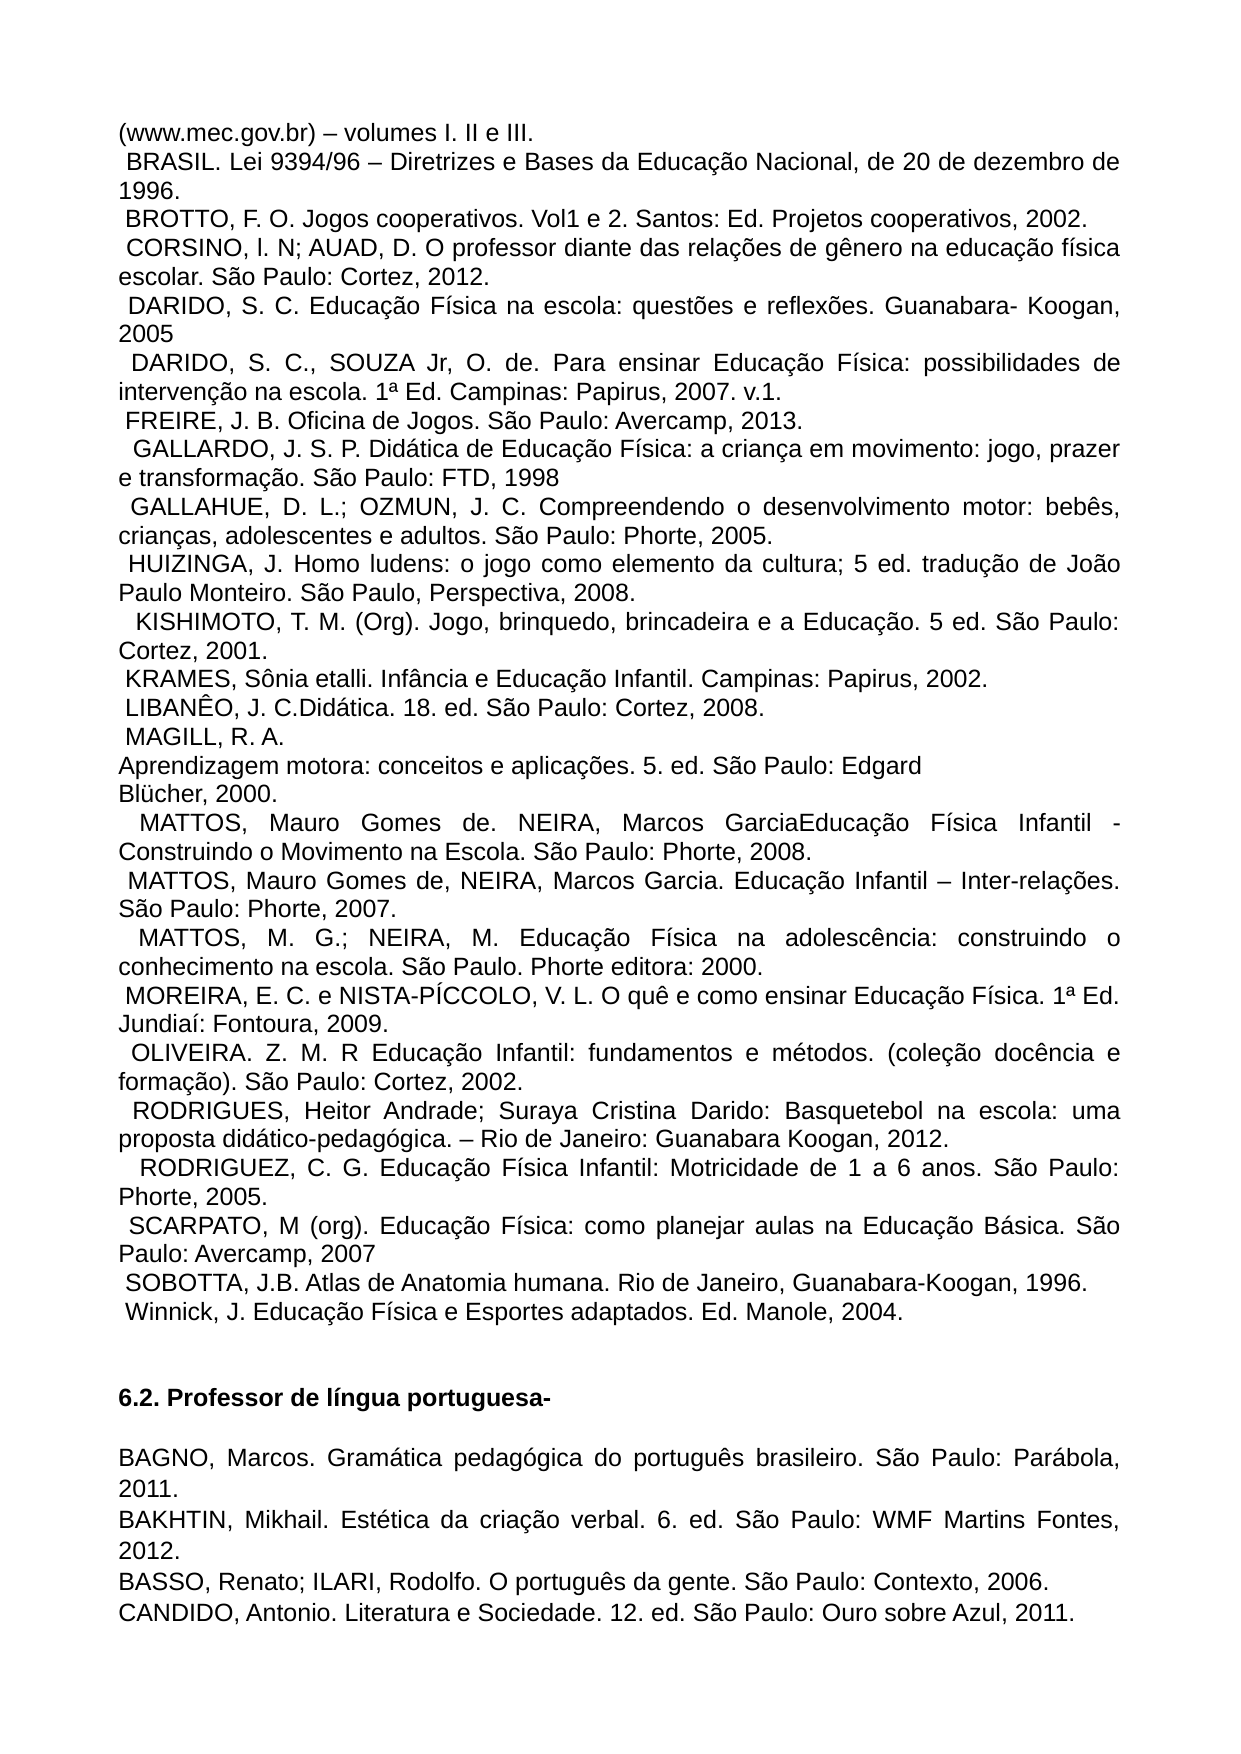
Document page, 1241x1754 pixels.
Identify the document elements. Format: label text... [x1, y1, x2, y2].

text OLIVEIRA. Z. M. R Educação Infantil: fundamentos e métodos. (coleção docência e formação). São Paulo: Cortez, 2002. [118, 1038, 1122, 1096]
text MAGILL, R. A. [118, 722, 1122, 751]
text Blücher, 2000. [118, 779, 1122, 808]
text BRASIL. Lei 9394/96 – Diretrizes e Bases da Educação Nacional, de 20 de dezembro de 1996. [118, 147, 1122, 204]
text BAKHTIN, Mikhail. Estética da criação verbal. 6. ed. São Paulo: WMF Martins Fontes, 2012. [118, 1505, 1122, 1565]
text Winnick, J. Educação Física e Esportes adaptados. Ed. Manole, 2004. [118, 1297, 1122, 1326]
text MATTOS, Mauro Gomes de. NEIRA, Marcos GarciaEducação Física Infantil - Construindo o Movimento na Escola. São Paulo: Phorte, 2008. [118, 808, 1122, 866]
text BROTTO, F. O. Jogos cooperativos. Vol1 e 2. Santos: Ed. Projetos cooperativos, 2002. [118, 204, 1122, 233]
text KISHIMOTO, T. M. (Org). Jogo, brinquedo, brincadeira e a Educação. 5 ed. São Paulo: Cortez, 2001. [118, 607, 1122, 664]
text HUIZINGA, J. Homo ludens: o jogo como elemento da cultura; 5 ed. tradução de João Paulo Monteiro. São Paulo, Perspectiva, 2008. [118, 549, 1122, 607]
text BASSO, Renato; ILARI, Rodolfo. O português da gente. São Paulo: Contexto, 2006. [118, 1567, 1122, 1596]
text MATTOS, M. G.; NEIRA, M. Educação Física na adolescência: construindo o conhecimento na escola. São Paulo. Phorte editora: 2000. [118, 923, 1122, 981]
text MATTOS, Mauro Gomes de, NEIRA, Marcos Garcia. Educação Infantil – Inter-relações. São Paulo: Phorte, 2007. [118, 866, 1122, 923]
text Aprendizagem motora: conceitos e aplicações. 5. ed. São Paulo: Edgard [118, 751, 1122, 779]
text SCARPATO, M (org). Educação Física: como planejar aulas na Educação Básica. São Paulo: Avercamp, 2007 [118, 1211, 1122, 1268]
text LIBANÊO, J. C.Didática. 18. ed. São Paulo: Cortez, 2008. [118, 693, 1122, 722]
text MOREIRA, E. C. e NISTA-PÍCCOLO, V. L. O quê e como ensinar Educação Física. 1ª Ed. Jundiaí: Fontoura, 2009. [118, 981, 1122, 1038]
text CANDIDO, Antonio. Literatura e Sociedade. 12. ed. São Paulo: Ouro sobre Azul, 2011. [118, 1598, 1122, 1627]
text FREIRE, J. B. Oficina de Jogos. São Paulo: Avercamp, 2013. [118, 406, 1122, 434]
text (www.mec.gov.br) – volumes I. II e III. [118, 118, 1122, 147]
text 6.2. Professor de língua portuguesa- [118, 1383, 1122, 1412]
text GALLARDO, J. S. P. Didática de Educação Física: a criança em movimento: jogo, prazer e transformação. São Paulo: FTD, 1998 [118, 434, 1122, 492]
text GALLAHUE, D. L.; OZMUN, J. C. Compreendendo o desenvolvimento motor: bebês, crianças, adolescentes e adultos. São Paulo: Phorte, 2005. [118, 492, 1122, 549]
text KRAMES, Sônia etalli. Infância e Educação Infantil. Campinas: Papirus, 2002. [118, 664, 1122, 693]
text RODRIGUES, Heitor Andrade; Suraya Cristina Darido: Basquetebol na escola: uma proposta didático-pedagógica. – Rio de Janeiro: Guanabara Koogan, 2012. [118, 1096, 1122, 1153]
text DARIDO, S. C. Educação Física na escola: questões e reflexões. Guanabara- Koogan, 2005 [118, 291, 1122, 348]
text SOBOTTA, J.B. Atlas de Anatomia humana. Rio de Janeiro, Guanabara-Koogan, 1996. [118, 1268, 1122, 1297]
text BAGNO, Marcos. Gramática pedagógica do português brasileiro. São Paulo: Parábola, 2011. [118, 1443, 1122, 1503]
text CORSINO, l. N; AUAD, D. O professor diante das relações de gênero na educação física escolar. São Paulo: Cortez, 2012. [118, 233, 1122, 291]
text DARIDO, S. C., SOUZA Jr, O. de. Para ensinar Educação Física: possibilidades de intervenção na escola. 1ª Ed. Campinas: Papirus, 2007. v.1. [118, 348, 1122, 406]
text RODRIGUEZ, C. G. Educação Física Infantil: Motricidade de 1 a 6 anos. São Paulo: Phorte, 2005. [118, 1153, 1122, 1211]
